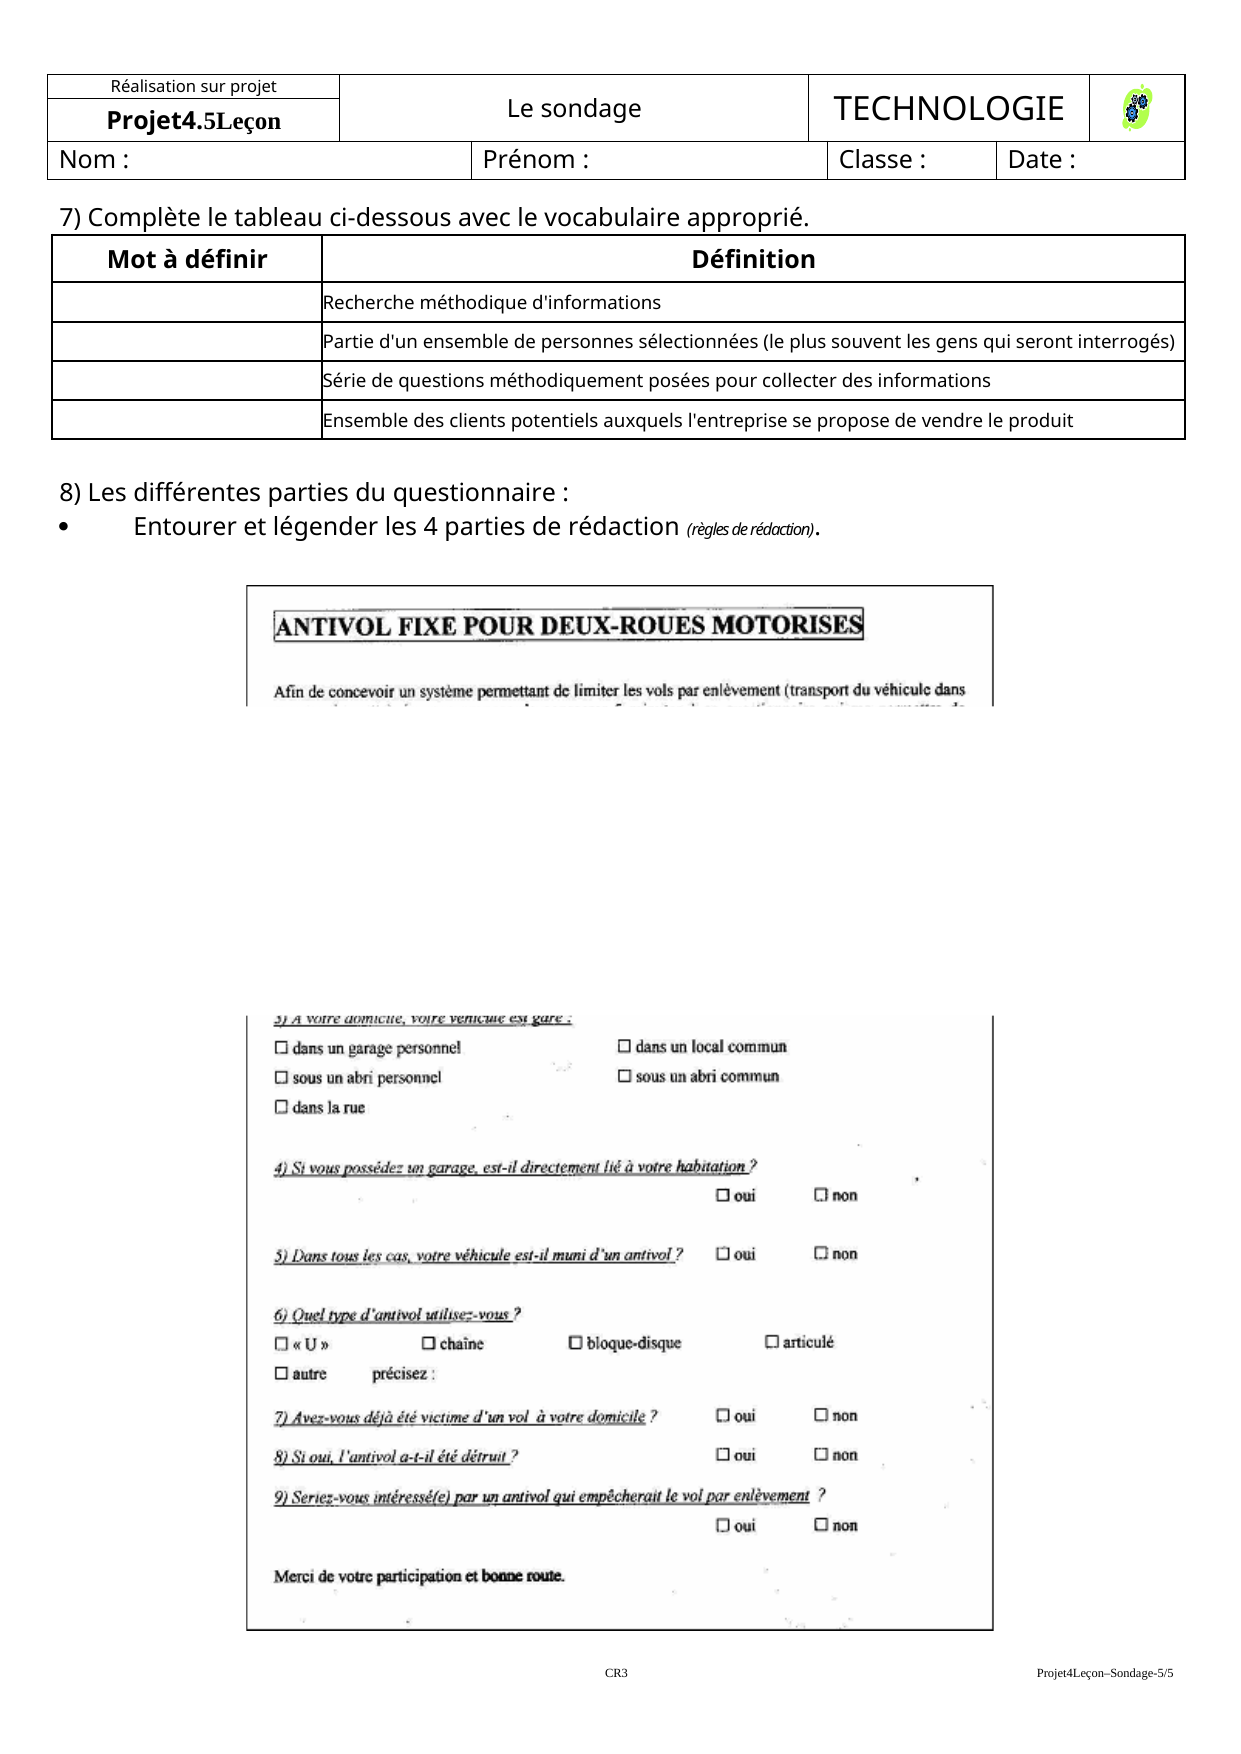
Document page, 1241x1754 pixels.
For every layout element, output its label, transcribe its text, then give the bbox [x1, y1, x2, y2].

table_cell Série de questions méthodiquement posées pour collecter des informations [323, 362, 1184, 399]
table_cell [53, 362, 321, 399]
table_cell Recherche méthodique d'informations [323, 283, 1184, 321]
table_header Définition [323, 236, 1184, 281]
table_cell Ensemble des clients potentiels auxquels l'entreprise se propose de vendre le produit [323, 401, 1184, 438]
table_cell [53, 283, 321, 321]
table_cell [53, 401, 321, 438]
text 7) Complète le tableau ci-dessous avec le vocabulaire approprié. [59, 199, 1181, 233]
picture [246, 585, 994, 706]
text  Entourer et légender les 4 parties de rédaction (règles de rédaction). [59, 508, 1181, 543]
table_header Mot à définir [53, 236, 321, 281]
table_cell Partie d'un ensemble de personnes sélectionnées (le plus souvent les gens qui seront interrogés) [323, 323, 1184, 360]
text 8) Les différentes parties du questionnaire : [59, 474, 1181, 508]
picture [246, 1016, 994, 1631]
table_cell [53, 323, 321, 360]
